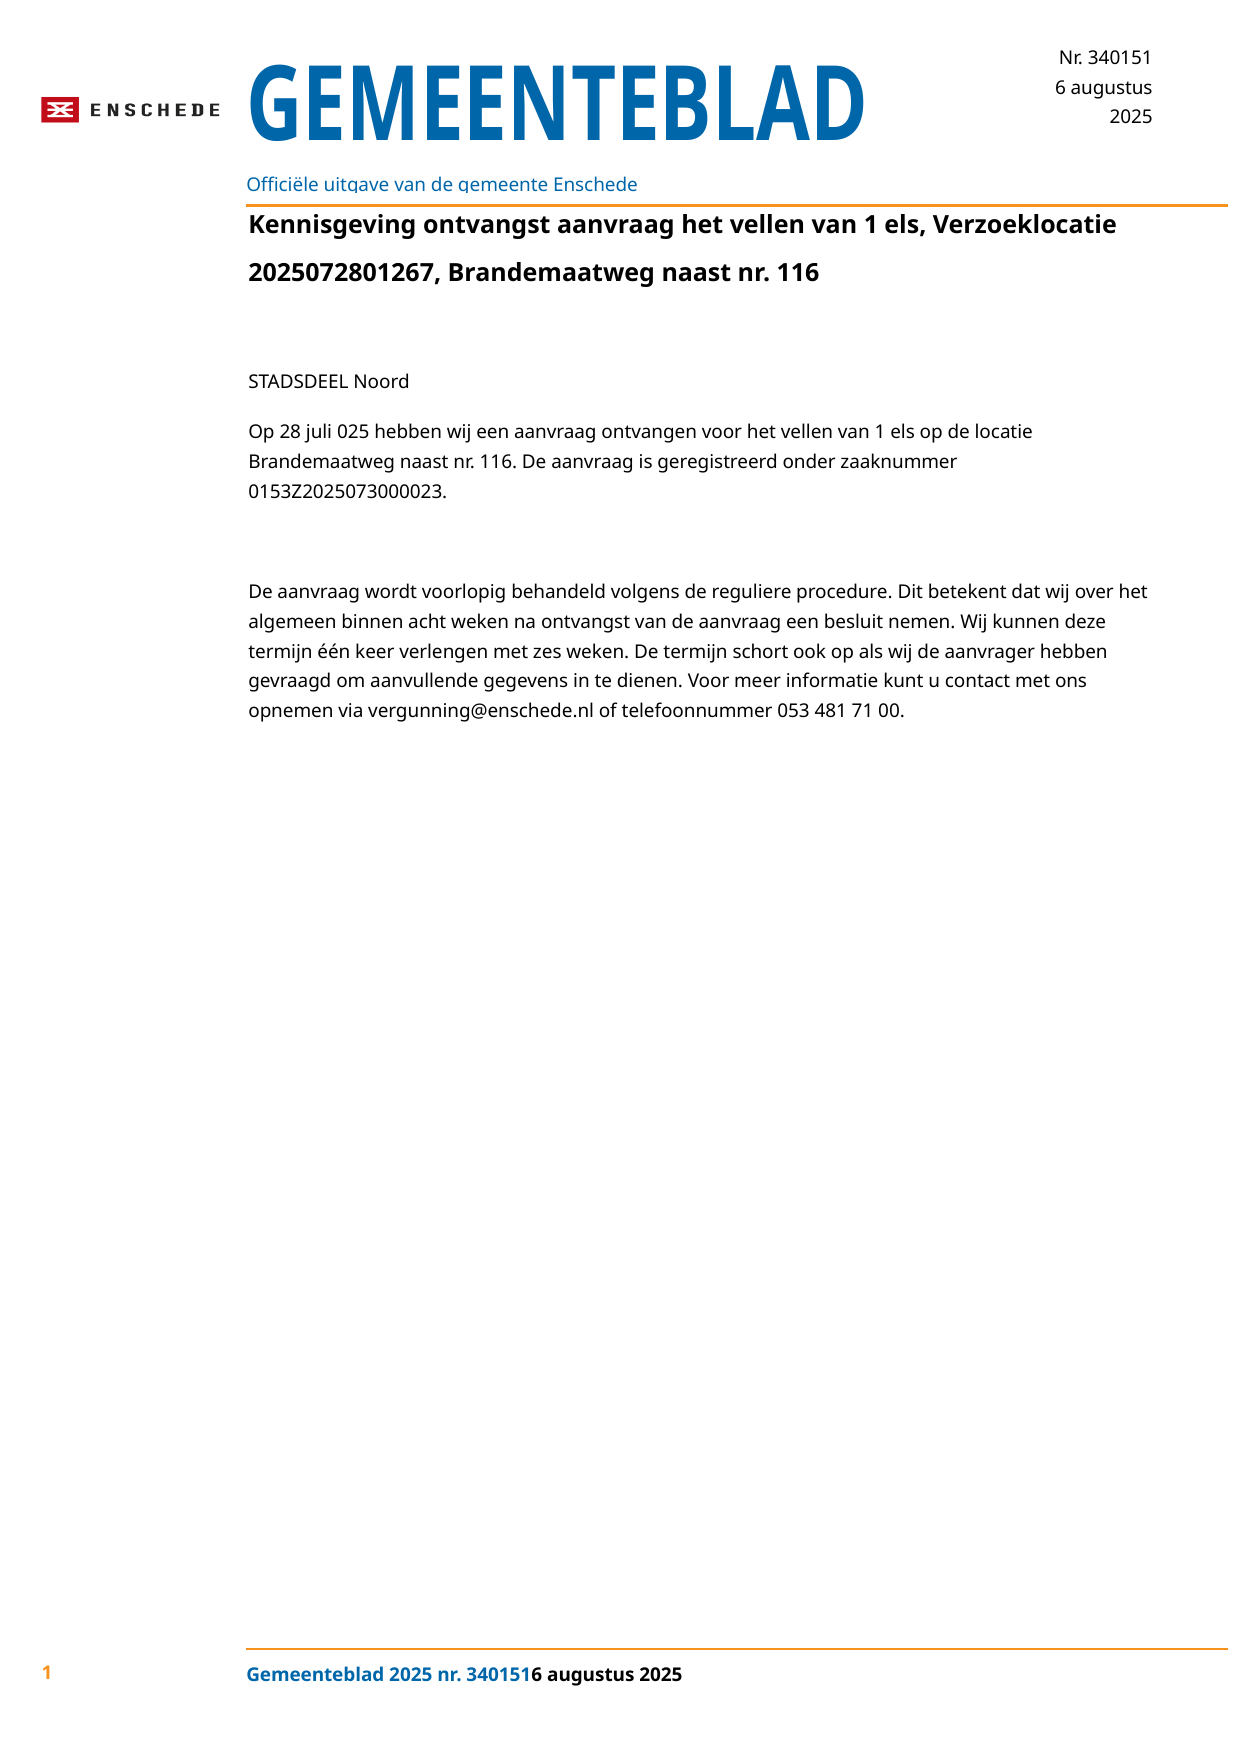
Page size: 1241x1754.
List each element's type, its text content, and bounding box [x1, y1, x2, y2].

text Op 28 juli 025 hebben wij een aanvraag ontvangen voor het vellen van 1 els op de locatie Brandemaatweg naast nr. 116. De aanvraag is geregistreerd onder zaaknummer 0153Z2025073000023. [248, 419, 1152, 504]
text Kennisgeving ontvangst aanvraag het vellen van 1 els, Verzoeklocatie 2025072801267, Brandemaatweg naast nr. 116 [248, 207, 1152, 288]
text De aanvraag wordt voorlopig behandeld volgens de reguliere procedure. Dit betekent dat wij over het algemeen binnen acht weken na ontvangst van de aanvraag een besluit nemen. Wij kunnen deze termijn één keer verlengen met zes weken. De termijn schort ook op als wij de aanvrager hebben gevraagd om aanvullende gegevens in te dienen. Voor meer informatie kunt u contact met ons opnemen via vergunning@enschede.nl of telefoonnummer 053 481 71 00. [248, 579, 1152, 723]
picture [41, 47, 231, 172]
text STADSDEEL Noord [248, 368, 1152, 394]
